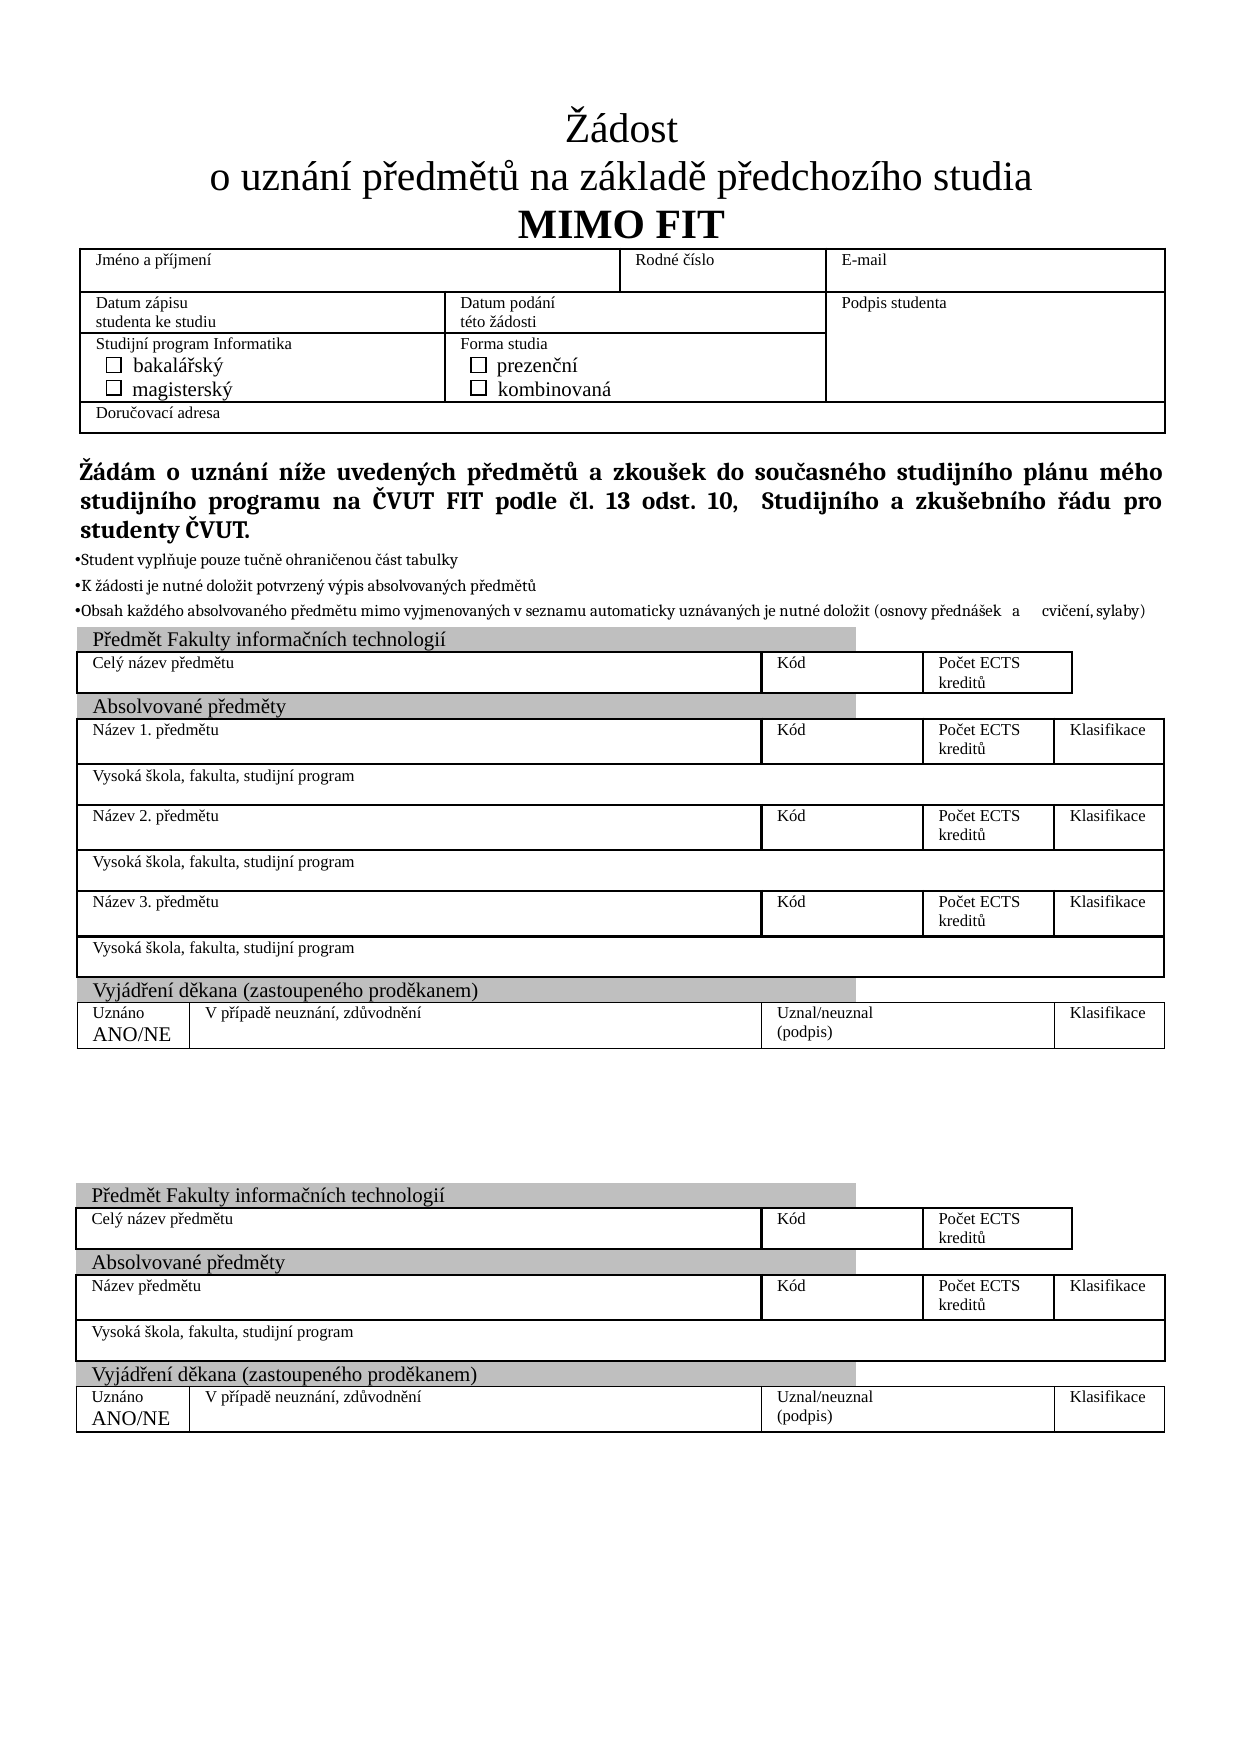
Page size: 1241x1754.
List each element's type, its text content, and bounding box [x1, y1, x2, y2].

table_cell Uznáno ANO/NE [77, 1387, 189, 1431]
table_cell Studijní program Informatika bakalářský magisterský [81, 334, 444, 401]
table_cell Počet ECTS kreditů [924, 892, 1053, 935]
text o uznání předmětů na základě předchozího studia [75, 152, 1167, 199]
table_cell [856, 692, 1164, 718]
text Žádám o uznání níže uvedených předmětů a zkoušek do současného studijního plánu mého studijního programu na ČVUT FIT podle čl. 13 odst. 10, Studijního a zkušebního řádu pro studenty ČVUT. [79, 458, 1164, 544]
table_cell Uznáno ANO/NE [78, 1003, 189, 1048]
table_cell Název 3. předmětu [78, 892, 760, 935]
table_cell Datum podání této žádosti [446, 293, 825, 332]
table_cell Vysoká škola, fakulta, studijní program [78, 765, 1163, 804]
table_cell Vyjádření děkana (zastoupeného proděkanem) [77, 978, 761, 1002]
table_header [856, 627, 1164, 651]
table_cell Vysoká škola, fakulta, studijní program [78, 851, 1163, 890]
text MIMO FIT [75, 199, 1167, 247]
table_cell Počet ECTS kreditů [924, 653, 1071, 692]
table_cell Klasifikace [1055, 720, 1163, 763]
table_header [856, 1183, 1164, 1207]
table_cell Klasifikace [1055, 892, 1163, 935]
table_cell Název 1. předmětu [78, 720, 760, 763]
table_header Předmět Fakulty informačních technologií [77, 627, 761, 651]
table_header [761, 627, 856, 651]
list Obsah každého absolvovaného předmětu mimo vyjmenovaných v seznamu automaticky uznávaných je nutné doložit (osnovy přednášek a cvičení, sylaby) [75, 601, 1165, 621]
table_cell Uznal/neuznal (podpis) [762, 1387, 1054, 1431]
table_cell Kód [763, 720, 922, 763]
table_cell Forma studia prezenční kombinovaná [446, 334, 825, 401]
table_header [761, 1183, 856, 1207]
table_cell Klasifikace [1055, 1387, 1164, 1431]
table_cell [1073, 651, 1164, 692]
table_header E-mail [827, 250, 1164, 291]
table_cell [856, 978, 1164, 1002]
table_cell Kód [763, 653, 922, 692]
table_cell Vysoká škola, fakulta, studijní program [77, 1321, 1164, 1360]
table_cell [761, 1362, 856, 1386]
list K žádosti je nutné doložit potvrzený výpis absolvovaných předmětů [75, 576, 1165, 595]
table_cell V případě neuznání, zdůvodnění [190, 1387, 761, 1431]
table_cell Absolvované předměty [76, 1250, 761, 1274]
table_cell [856, 1362, 1164, 1386]
table_cell [761, 1250, 856, 1274]
table_header Jméno a příjmení [81, 250, 619, 291]
table_cell Absolvované předměty [77, 694, 761, 718]
list Student vyplňuje pouze tučně ohraničenou část tabulky [75, 551, 1165, 570]
text Žádost [75, 104, 1167, 152]
table_header Rodné číslo [621, 250, 825, 291]
table_cell [761, 694, 856, 718]
table_cell Klasifikace [1055, 806, 1163, 849]
table_cell Vysoká škola, fakulta, studijní program [78, 938, 1163, 976]
table_cell Počet ECTS kreditů [924, 720, 1053, 763]
table_cell Podpis studenta [827, 293, 1164, 401]
table_cell [761, 978, 856, 1002]
table_cell Kód [763, 1209, 922, 1247]
table_cell Název 2. předmětu [78, 806, 760, 849]
table_cell Datum zápisu studenta ke studiu [81, 293, 444, 332]
table_cell Celý název předmětu [78, 653, 760, 692]
table_cell Vyjádření děkana (zastoupeného proděkanem) [76, 1362, 761, 1386]
table_cell Klasifikace [1055, 1003, 1164, 1048]
table_cell Počet ECTS kreditů [924, 1276, 1053, 1319]
table_cell V případě neuznání, zdůvodnění [190, 1003, 761, 1048]
table_cell Uznal/neuznal (podpis) [762, 1003, 1054, 1048]
table_cell Kód [763, 1276, 922, 1319]
table_cell Kód [763, 806, 922, 849]
table_cell Počet ECTS kreditů [924, 806, 1053, 849]
table_cell Klasifikace [1055, 1276, 1164, 1319]
table_cell [1073, 1207, 1164, 1247]
table_cell [856, 1248, 1164, 1274]
table_cell Název předmětu [77, 1276, 760, 1319]
table_cell Celý název předmětu [77, 1209, 760, 1247]
table_cell Doručovací adresa [81, 403, 1164, 432]
table_header Předmět Fakulty informačních technologií [76, 1183, 761, 1207]
table_cell Kód [763, 892, 922, 935]
table_cell Počet ECTS kreditů [924, 1209, 1071, 1247]
